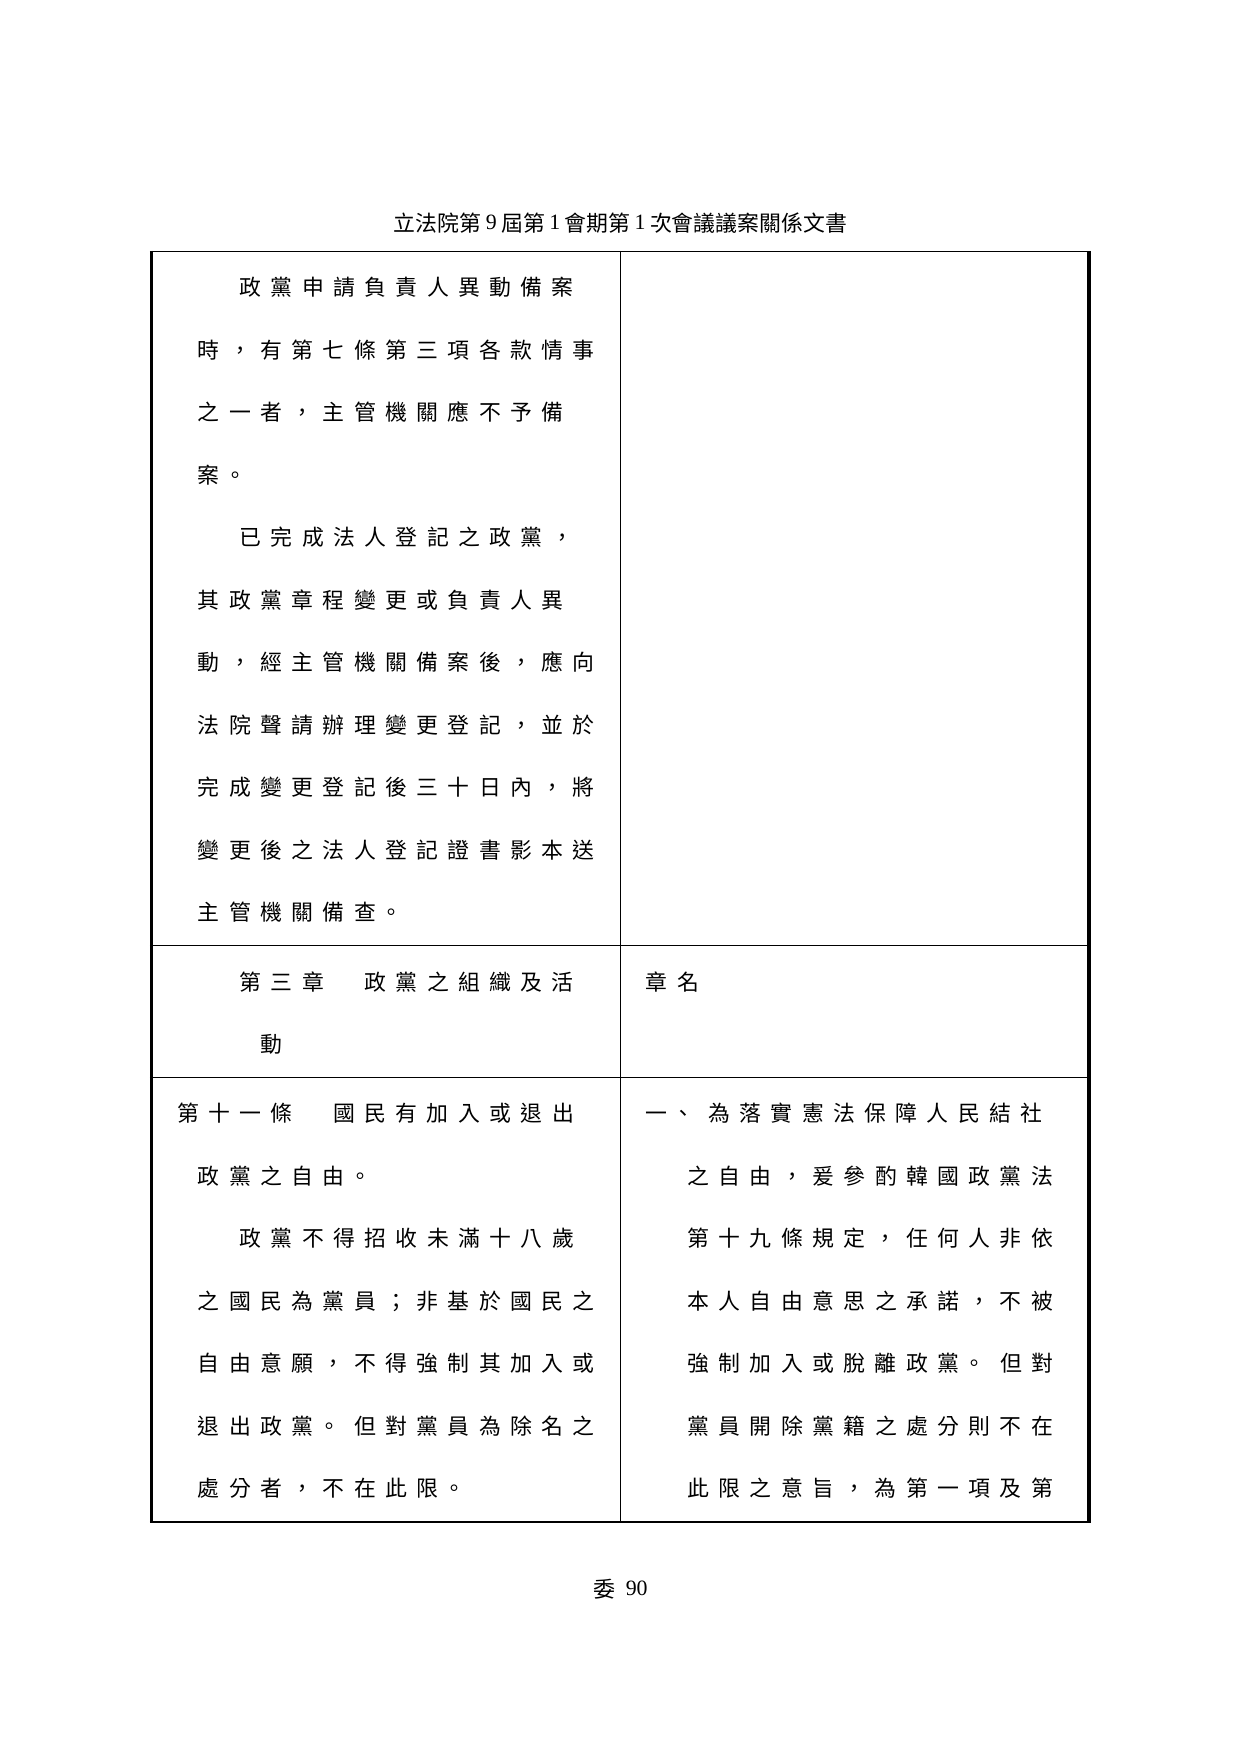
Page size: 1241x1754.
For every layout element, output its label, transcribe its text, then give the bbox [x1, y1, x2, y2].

table_cell 章名 [621, 946, 1087, 1077]
table_cell 第三章 政黨之組織及活動 [153, 946, 620, 1077]
table_cell 政黨申請負責人異動備案時，有第七條第三項各款情事之一者，主管機關應不予備案。 已完成法人登記之政黨，其政黨章程變更或負責人異動，經主管機關備案後，應向法院聲請辦理變更登記，並於完成變更登記後三十日內，將變更後之法人登記證書影本送主管機關備查。 [153, 252, 620, 945]
table_cell 一、為落實憲法保障人民結社之自由，爰參酌韓國政黨法第十九條規定，任何人非依本人自由意思之承諾，不被強制加入或脫離政黨。但對黨員開除黨籍之處分則不在此限之意旨，為第一項及第 [621, 1078, 1087, 1521]
table_cell [621, 252, 1087, 945]
table_cell 第十一條 國民有加入或退出政黨之自由。 政黨不得招收未滿十八歲之國民為黨員；非基於國民之自由意願，不得強制其加入或退出政黨。但對黨員為除名之處分者，不在此限。 [153, 1078, 620, 1521]
